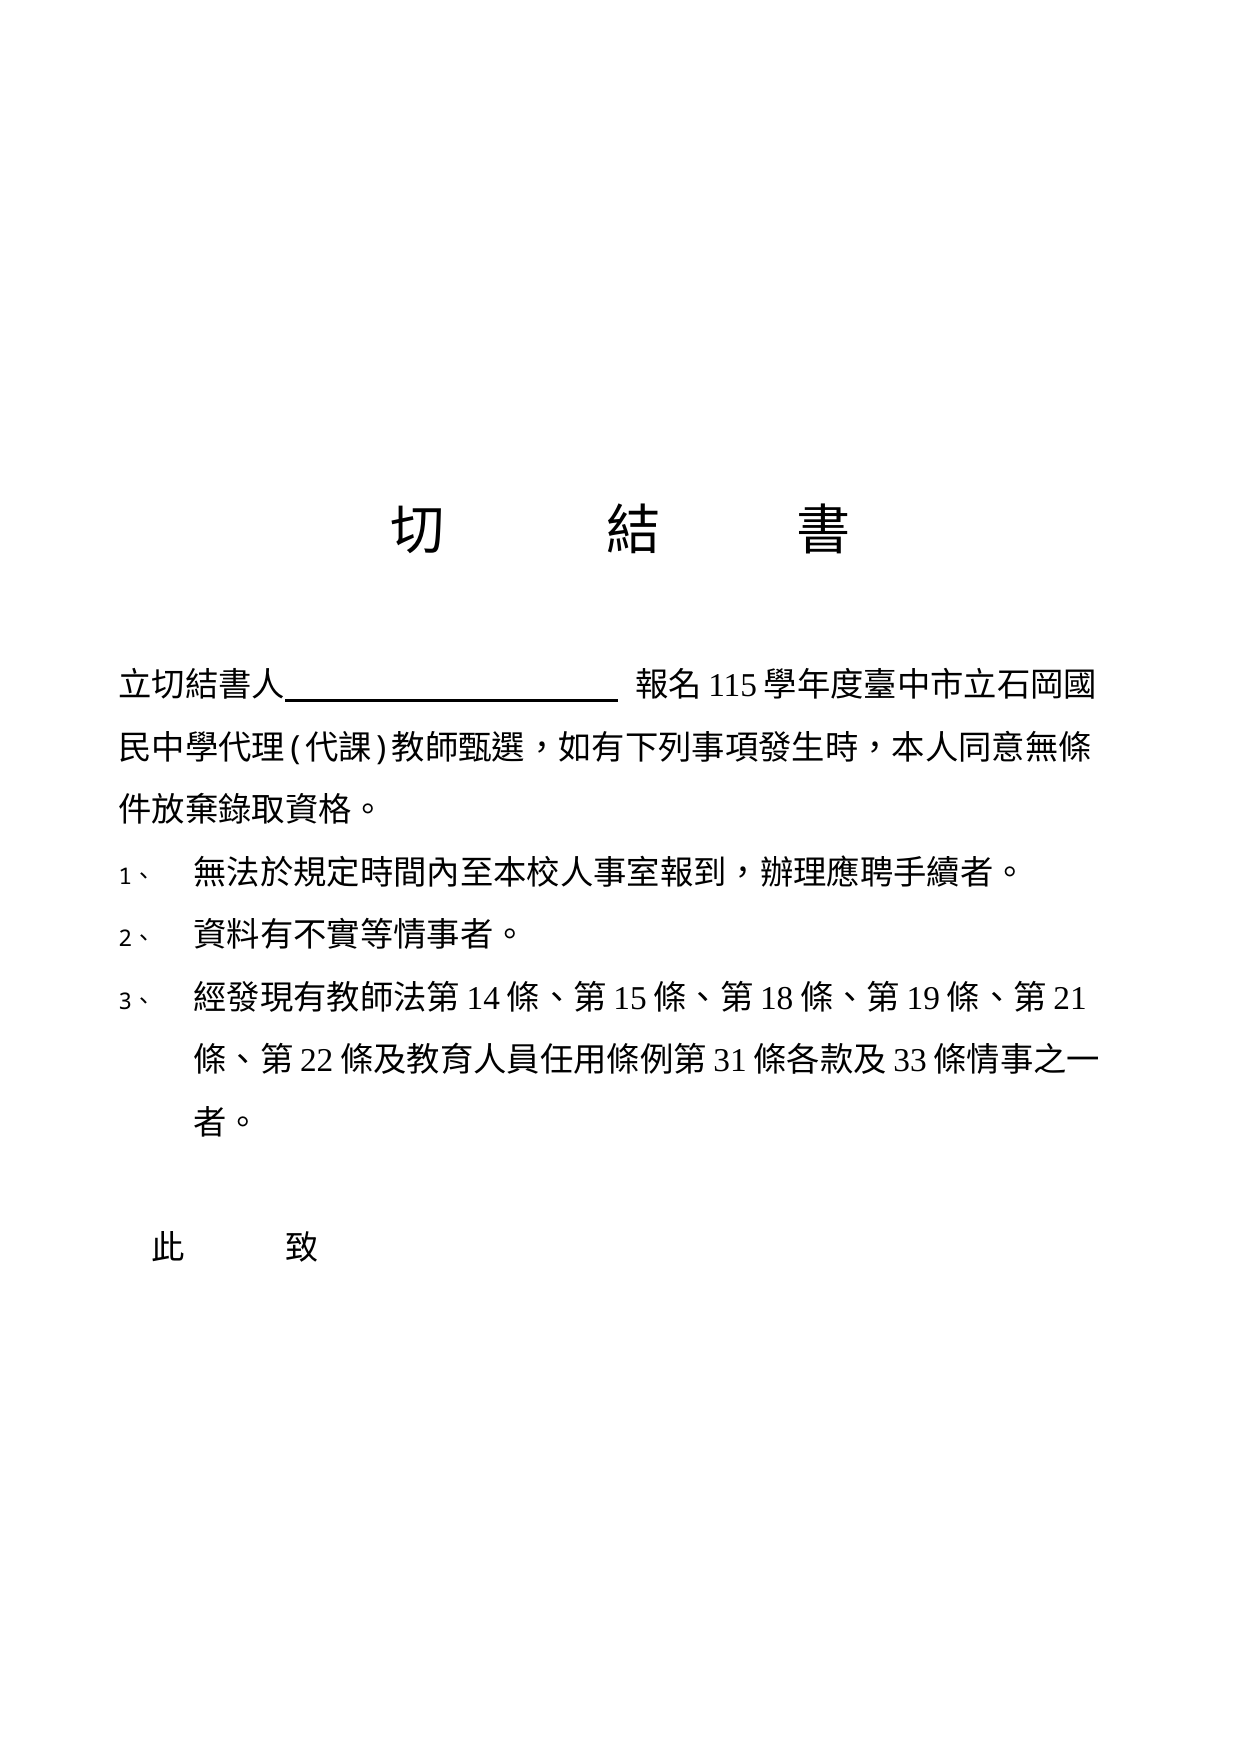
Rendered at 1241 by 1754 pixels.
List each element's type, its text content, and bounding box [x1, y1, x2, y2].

text 切 結 書 [118, 453, 1122, 578]
text 立切結書人 報名115學年度臺中市立石岡國民中學代理(代課)教師甄選，如有下列事項發生時，本人同意無條件放棄錄取資格。 [118, 641, 1122, 828]
text 此 致 [118, 1203, 1122, 1266]
list 經發現有教師法第14條、第15條、第18條、第19條、第21條、第22條及教育人員任用條例第31條各款及33條情事之一者。 [118, 953, 1122, 1141]
list 資料有不實等情事者。 [118, 891, 1122, 953]
list 無法於規定時間內至本校人事室報到，辦理應聘手續者。 [118, 828, 1122, 891]
